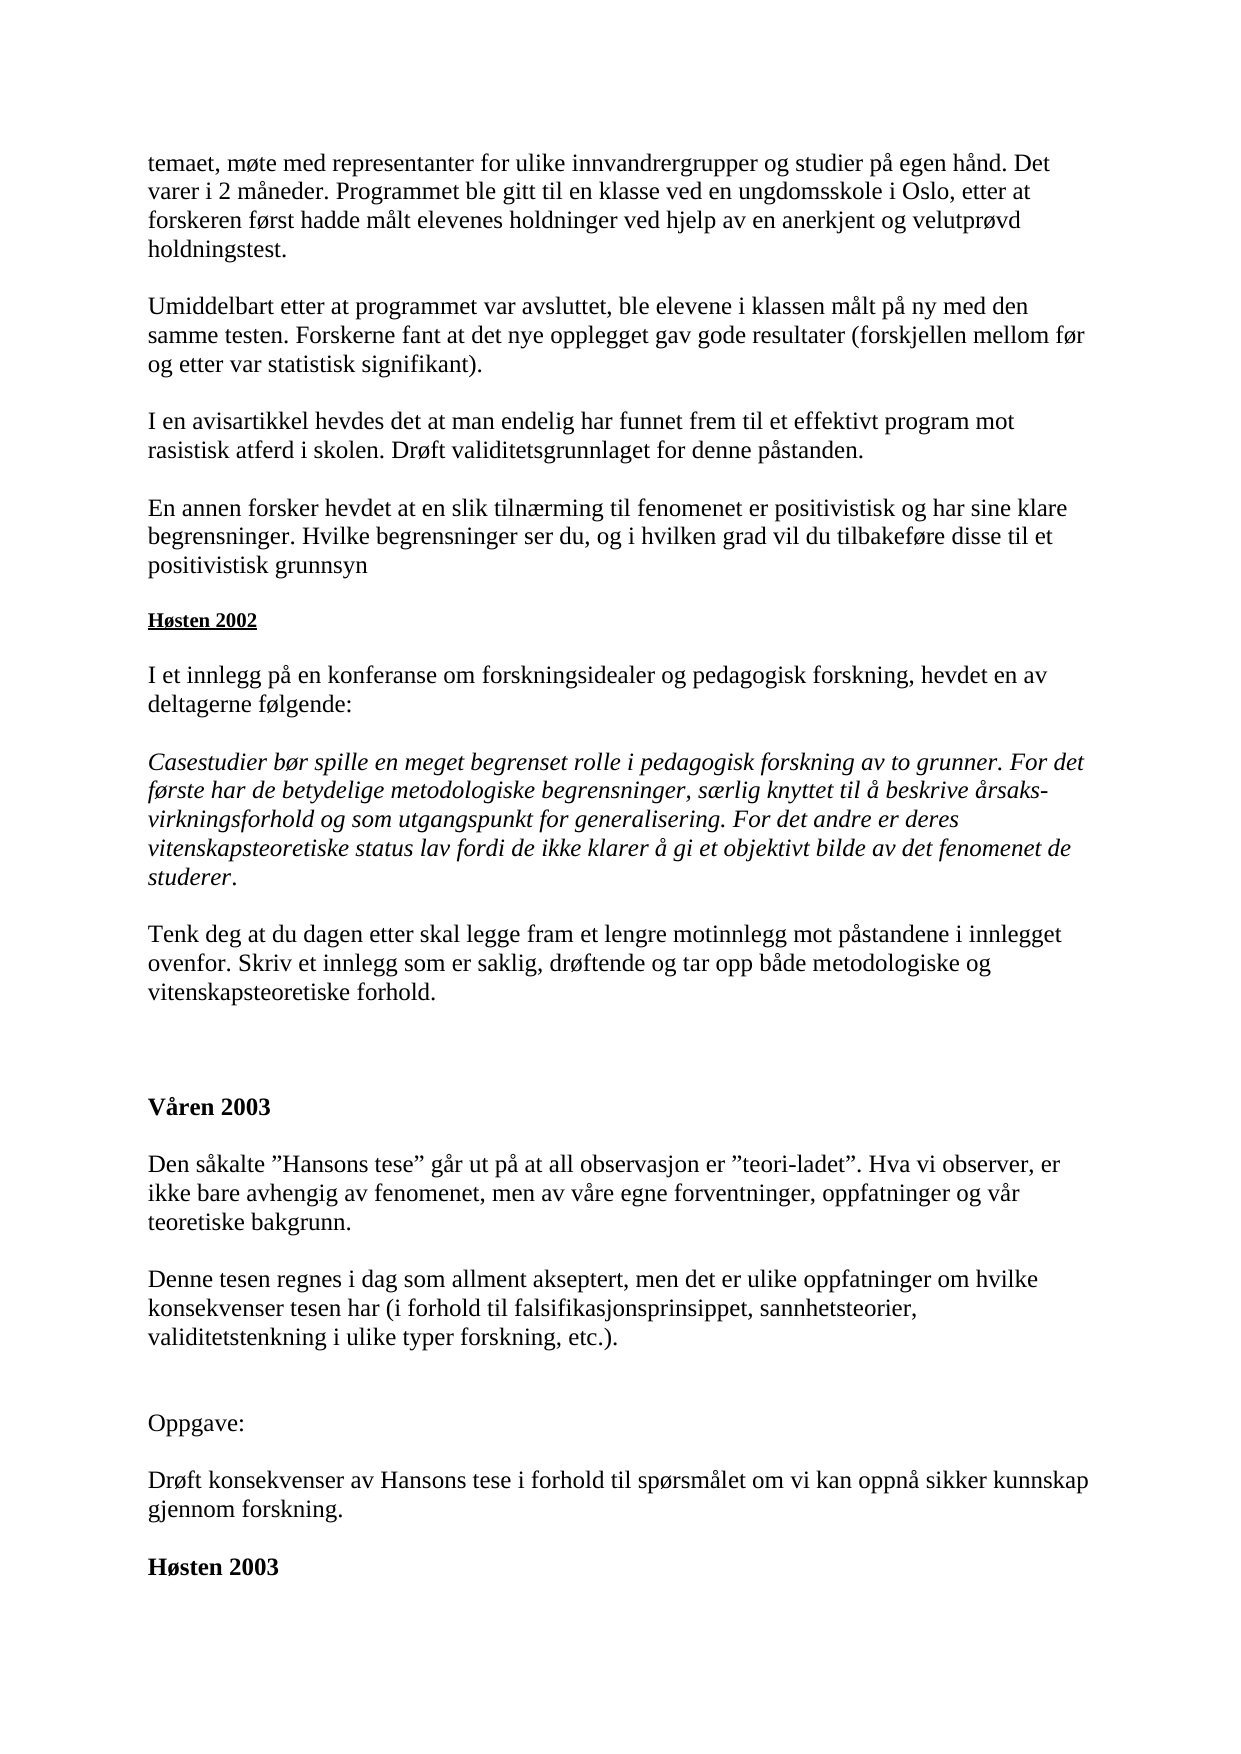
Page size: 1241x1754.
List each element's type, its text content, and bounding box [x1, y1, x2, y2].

text Den såkalte ”Hansons tese” går ut på at all observasjon er ”teori-ladet”. Hva vi observer, er ikke bare avhengig av fenomenet, men av våre egne forventninger, oppfatninger og vår teoretiske bakgrunn. [148, 1149, 1093, 1235]
text Denne tesen regnes i dag som allment akseptert, men det er ulike oppfatninger om hvilke konsekvenser tesen har (i forhold til falsifikasjonsprinsippet, sannhetsteorier, validitetstenkning i ulike typer forskning, etc.). [148, 1264, 1093, 1350]
text temaet, møte med representanter for ulike innvandrergrupper og studier på egen hånd. Det varer i 2 måneder. Programmet ble gitt til en klasse ved en ungdomsskole i Oslo, etter at forskeren først hadde målt elevenes holdninger ved hjelp av en anerkjent og velutprøvd holdningstest. [148, 148, 1093, 263]
text Umiddelbart etter at programmet var avsluttet, ble elevene i klassen målt på ny med den samme testen. Forskerne fant at det nye opplegget gav gode resultater (forskjellen mellom før og etter var statistisk signifikant). [148, 291, 1093, 378]
text I en avisartikkel hevdes det at man endelig har funnet frem til et effektivt program mot rasistisk atferd i skolen. Drøft validitetsgrunnlaget for denne påstanden. [148, 406, 1093, 464]
text Casestudier bør spille en meget begrenset rolle i pedagogisk forskning av to grunner. For det første har de betydelige metodologiske begrensninger, særlig knyttet til å beskrive årsaks-virkningsforhold og som utgangspunkt for generalisering. For det andre er deres vitenskapsteoretiske status lav fordi de ikke klarer å gi et objektivt bilde av det fenomenet de studerer. [148, 747, 1093, 890]
text I et innlegg på en konferanse om forskningsidealer og pedagogisk forskning, hevdet en av deltagerne følgende: [148, 660, 1093, 718]
subtitle Høsten 2002 [148, 608, 1093, 632]
text Drøft konsekvenser av Hansons tese i forhold til spørsmålet om vi kan oppnå sikker kunnskap gjennom forskning. [148, 1465, 1093, 1523]
text En annen forsker hevdet at en slik tilnærming til fenomenet er positivistisk og har sine klare begrensninger. Hvilke begrensninger ser du, og i hvilken grad vil du tilbakeføre disse til et positivistisk grunnsyn [148, 493, 1093, 579]
text Oppgave: [148, 1408, 1093, 1437]
text Våren 2003 [148, 1092, 1093, 1120]
text Tenk deg at du dagen etter skal legge fram et lengre motinnlegg mot påstandene i innlegget ovenfor. Skriv et innlegg som er saklig, drøftende og tar opp både metodologiske og vitenskapsteoretiske forhold. [148, 919, 1093, 1005]
text Høsten 2003 [148, 1552, 1093, 1580]
